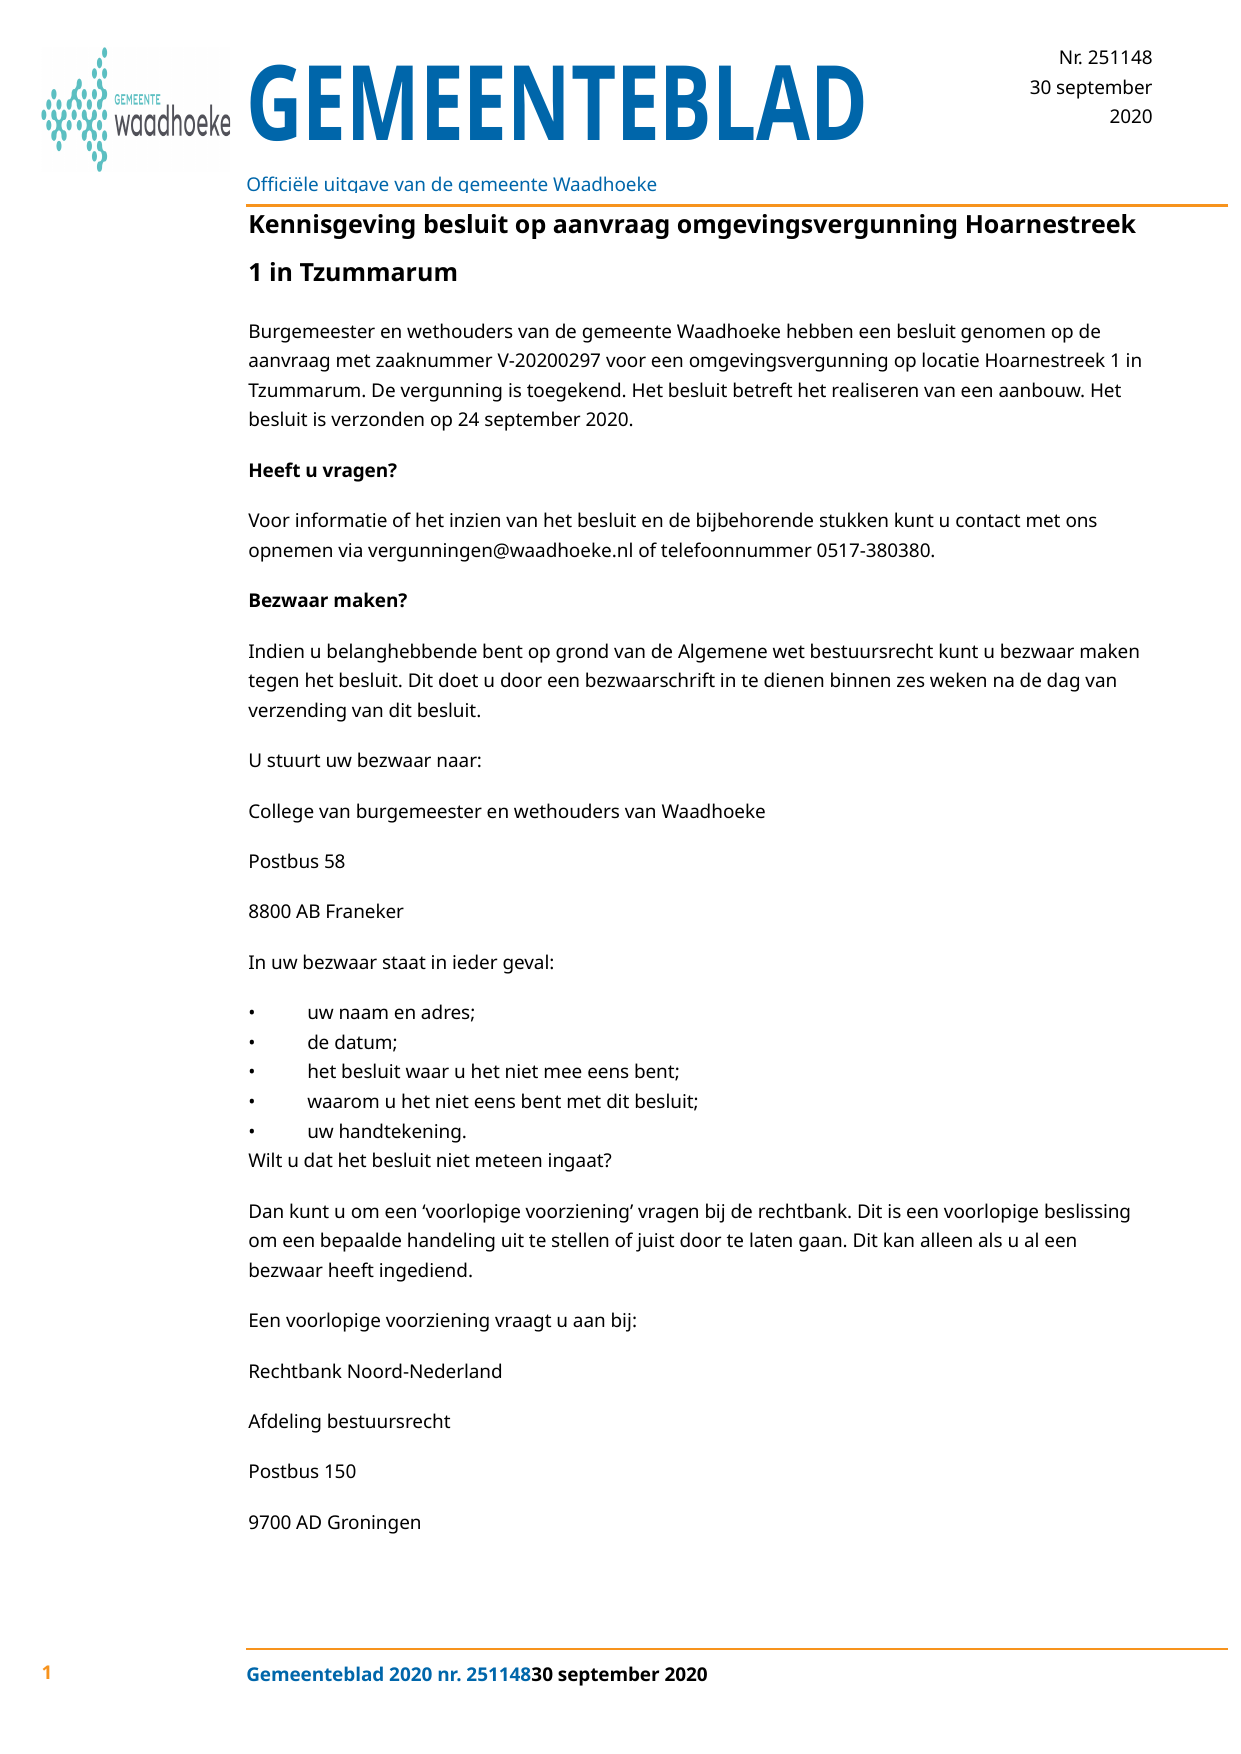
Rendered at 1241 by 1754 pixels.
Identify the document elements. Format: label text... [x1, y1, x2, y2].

text 8800 AB Franeker [248, 899, 1152, 924]
list uw naam en adres; [248, 999, 1152, 1025]
text Burgemeester en wethouders van de gemeente Waadhoeke hebben een besluit genomen op de aanvraag met zaaknummer V-20200297 voor een omgevingsvergunning op locatie Hoarnestreek 1 in Tzummarum. De vergunning is toegekend. Het besluit betreft het realiseren van een aanbouw. Het besluit is verzonden op 24 september 2020. [248, 318, 1152, 432]
text Postbus 58 [248, 848, 1152, 874]
text U stuurt uw bezwaar naar: [248, 747, 1152, 773]
list het besluit waar u het niet mee eens bent; [248, 1059, 1152, 1084]
text Kennisgeving besluit op aanvraag omgevingsvergunning Hoarnestreek 1 in Tzummarum [248, 207, 1152, 288]
text Indien u belanghebbende bent op grond van de Algemene wet bestuursrecht kunt u bezwaar maken tegen het besluit. Dit doet u door een bezwaarschrift in te dienen binnen zes weken na de dag van verzending van dit besluit. [248, 638, 1152, 723]
picture [41, 47, 231, 172]
list uw handtekening. [248, 1118, 1152, 1144]
text Heeft u vragen? [248, 457, 1152, 483]
text Een voorlopige voorziening vraagt u aan bij: [248, 1307, 1152, 1333]
text In uw bezwaar staat in ieder geval: [248, 949, 1152, 975]
text Rechtbank Noord-Nederland [248, 1358, 1152, 1384]
text Postbus 150 [248, 1459, 1152, 1484]
list de datum; [248, 1029, 1152, 1055]
text 9700 AD Groningen [248, 1509, 1152, 1535]
text Wilt u dat het besluit niet meteen ingaat? [248, 1147, 1152, 1173]
text Dan kunt u om een ‘voorlopige voorziening’ vragen bij de rechtbank. Dit is een voorlopige beslissing om een bepaalde handeling uit te stellen of juist door te laten gaan. Dit kan alleen als u al een bezwaar heeft ingediend. [248, 1198, 1152, 1283]
text College van burgemeester en wethouders van Waadhoeke [248, 798, 1152, 824]
text Afdeling bestuursrecht [248, 1408, 1152, 1434]
text Bezwaar maken? [248, 587, 1152, 613]
text Voor informatie of het inzien van het besluit en de bijbehorende stukken kunt u contact met ons opnemen via vergunningen@waadhoeke.nl of telefoonnummer 0517-380380. [248, 507, 1152, 563]
list waarom u het niet eens bent met dit besluit; [248, 1088, 1152, 1114]
